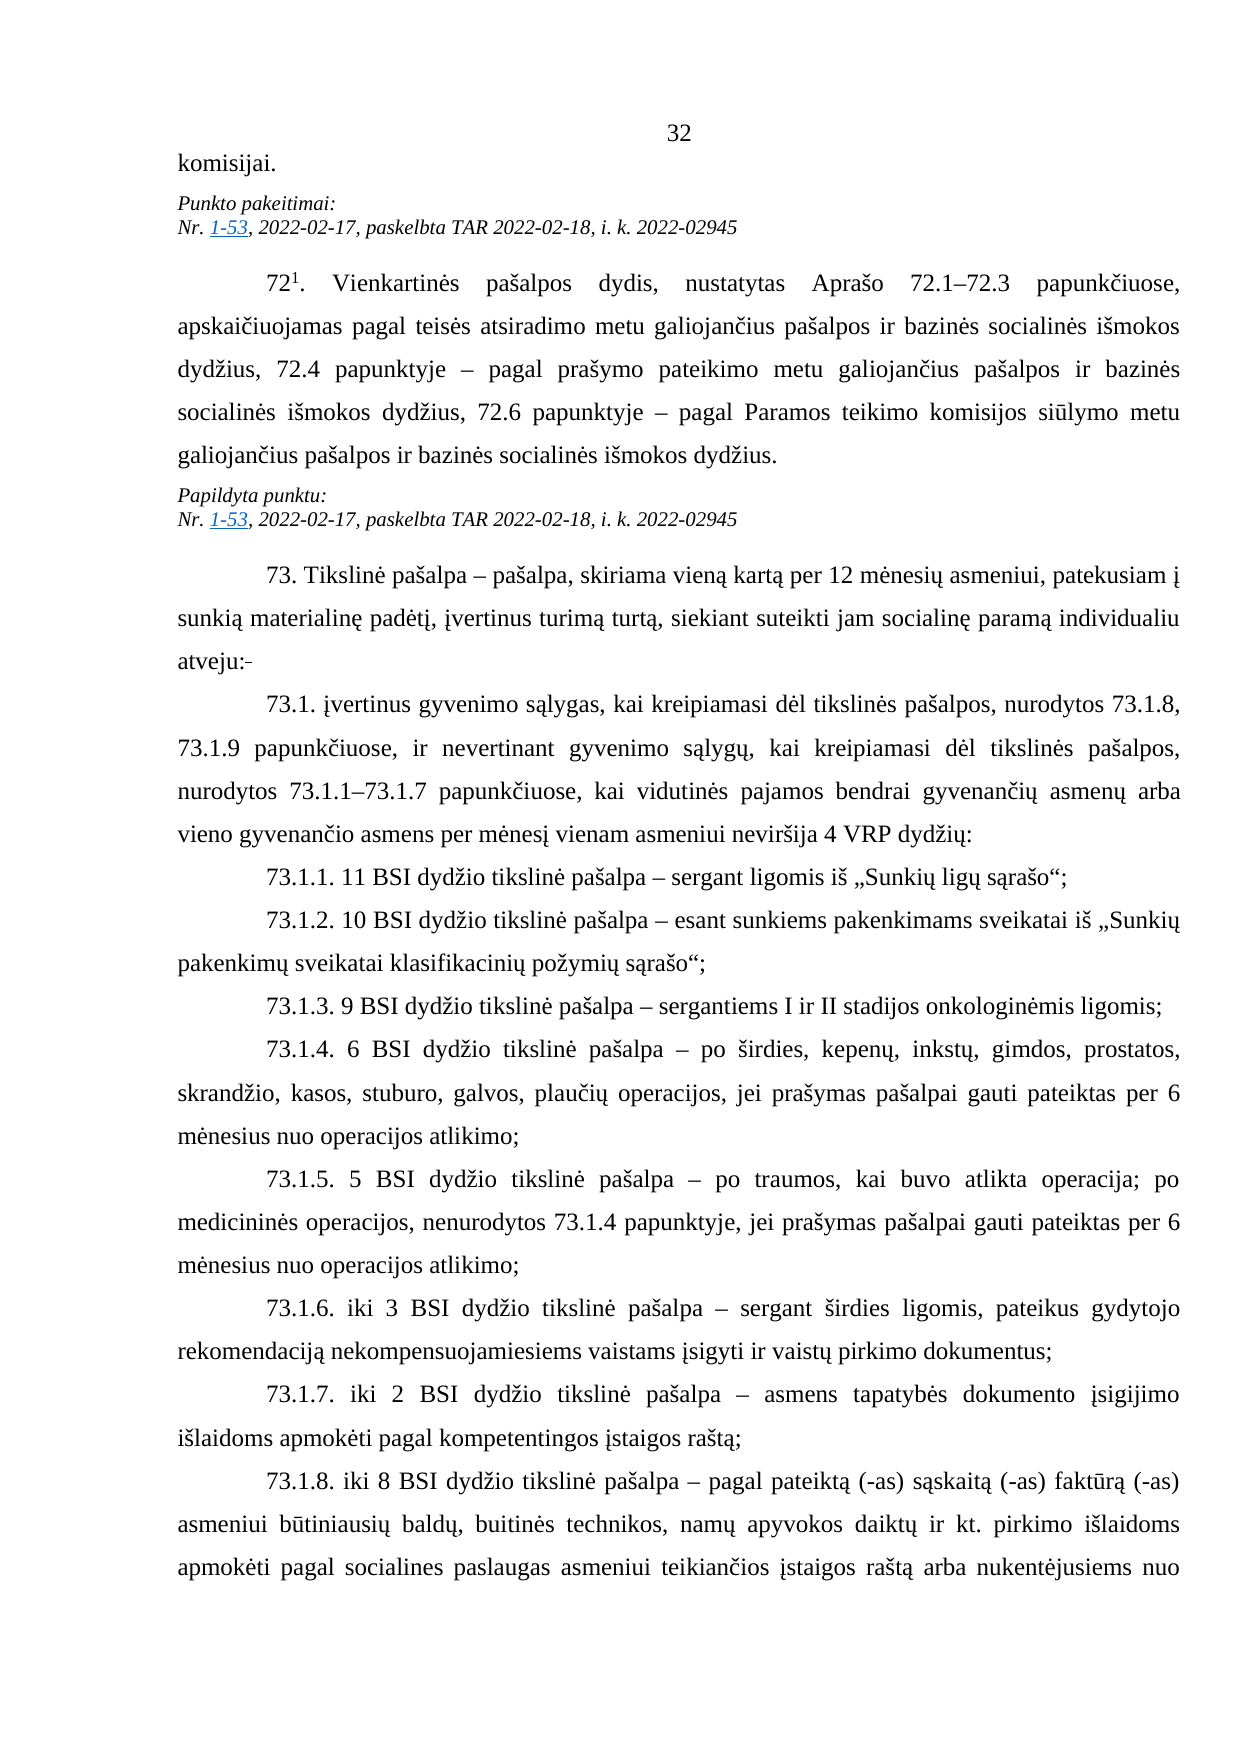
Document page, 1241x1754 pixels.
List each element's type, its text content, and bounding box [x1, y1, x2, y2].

text 73.1. įvertinus gyvenimo sąlygas, kai kreipiamasi dėl tikslinės pašalpos, nurodytos 73.1.8, 73.1.9 papunkčiuose, ir nevertinant gyvenimo sąlygų, kai kreipiamasi dėl tikslinės pašalpos, nurodytos 73.1.1–73.1.7 papunkčiuose, kai vidutinės pajamos bendrai gyvenančių asmenų arba vieno gyvenančio asmens per mėnesį vienam asmeniui neviršija 4 VRP dydžių: [177, 689, 1181, 848]
text 73. Tikslinė pašalpa – pašalpa, skiriama vieną kartą per 12 mėnesių asmeniui, patekusiam į sunkią materialinę padėtį, įvertinus turimą turtą, siekiant suteikti jam socialinę paramą individualiu atveju: [177, 560, 1181, 675]
text 73.1.6. iki 3 BSI dydžio tikslinė pašalpa – sergant širdies ligomis, pateikus gydytojo rekomendaciją nekompensuojamiesiems vaistams įsigyti ir vaistų pirkimo dokumentus; [177, 1293, 1181, 1365]
text Papildyta punktu: [177, 483, 1181, 507]
text Nr. 1-53, 2022-02-17, paskelbta TAR 2022-02-18, i. k. 2022-02945 [177, 507, 1181, 531]
text komisijai. [177, 148, 1181, 176]
text 73.1.7. iki 2 BSI dydžio tikslinė pašalpa – asmens tapatybės dokumento įsigijimo išlaidoms apmokėti pagal kompetentingos įstaigos raštą; [177, 1379, 1181, 1451]
text 73.1.3. 9 BSI dydžio tikslinė pašalpa – sergantiems I ir II stadijos onkologinėmis ligomis; [177, 991, 1181, 1020]
text Nr. 1-53, 2022-02-17, paskelbta TAR 2022-02-18, i. k. 2022-02945 [177, 215, 1181, 239]
text 73.1.4. 6 BSI dydžio tikslinė pašalpa – po širdies, kepenų, inkstų, gimdos, prostatos, skrandžio, kasos, stuburo, galvos, plaučių operacijos, jei prašymas pašalpai gauti pateiktas per 6 mėnesius nuo operacijos atlikimo; [177, 1034, 1181, 1149]
text 73.1.5. 5 BSI dydžio tikslinė pašalpa – po traumos, kai buvo atlikta operacija; po medicininės operacijos, nenurodytos 73.1.4 papunktyje, jei prašymas pašalpai gauti pateiktas per 6 mėnesius nuo operacijos atlikimo; [177, 1164, 1181, 1279]
text 73.1.8. iki 8 BSI dydžio tikslinė pašalpa – pagal pateiktą (-as) sąskaitą (-as) faktūrą (-as) asmeniui būtiniausių baldų, buitinės technikos, namų apyvokos daiktų ir kt. pirkimo išlaidoms apmokėti pagal socialines paslaugas asmeniui teikiančios įstaigos raštą arba nukentėjusiems nuo [177, 1466, 1181, 1581]
text Punkto pakeitimai: [177, 191, 1181, 215]
text 721. Vienkartinės pašalpos dydis, nustatytas Aprašo 72.1–72.3 papunkčiuose, apskaičiuojamas pagal teisės atsiradimo metu galiojančius pašalpos ir bazinės socialinės išmokos dydžius, 72.4 papunktyje – pagal prašymo pateikimo metu galiojančius pašalpos ir bazinės socialinės išmokos dydžius, 72.6 papunktyje – pagal Paramos teikimo komisijos siūlymo metu galiojančius pašalpos ir bazinės socialinės išmokos dydžius. [177, 268, 1181, 469]
text 73.1.1. 11 BSI dydžio tikslinė pašalpa – sergant ligomis iš „Sunkių ligų sąrašo“; [177, 862, 1181, 891]
text 73.1.2. 10 BSI dydžio tikslinė pašalpa – esant sunkiems pakenkimams sveikatai iš „Sunkių pakenkimų sveikatai klasifikacinių požymių sąrašo“; [177, 905, 1181, 977]
